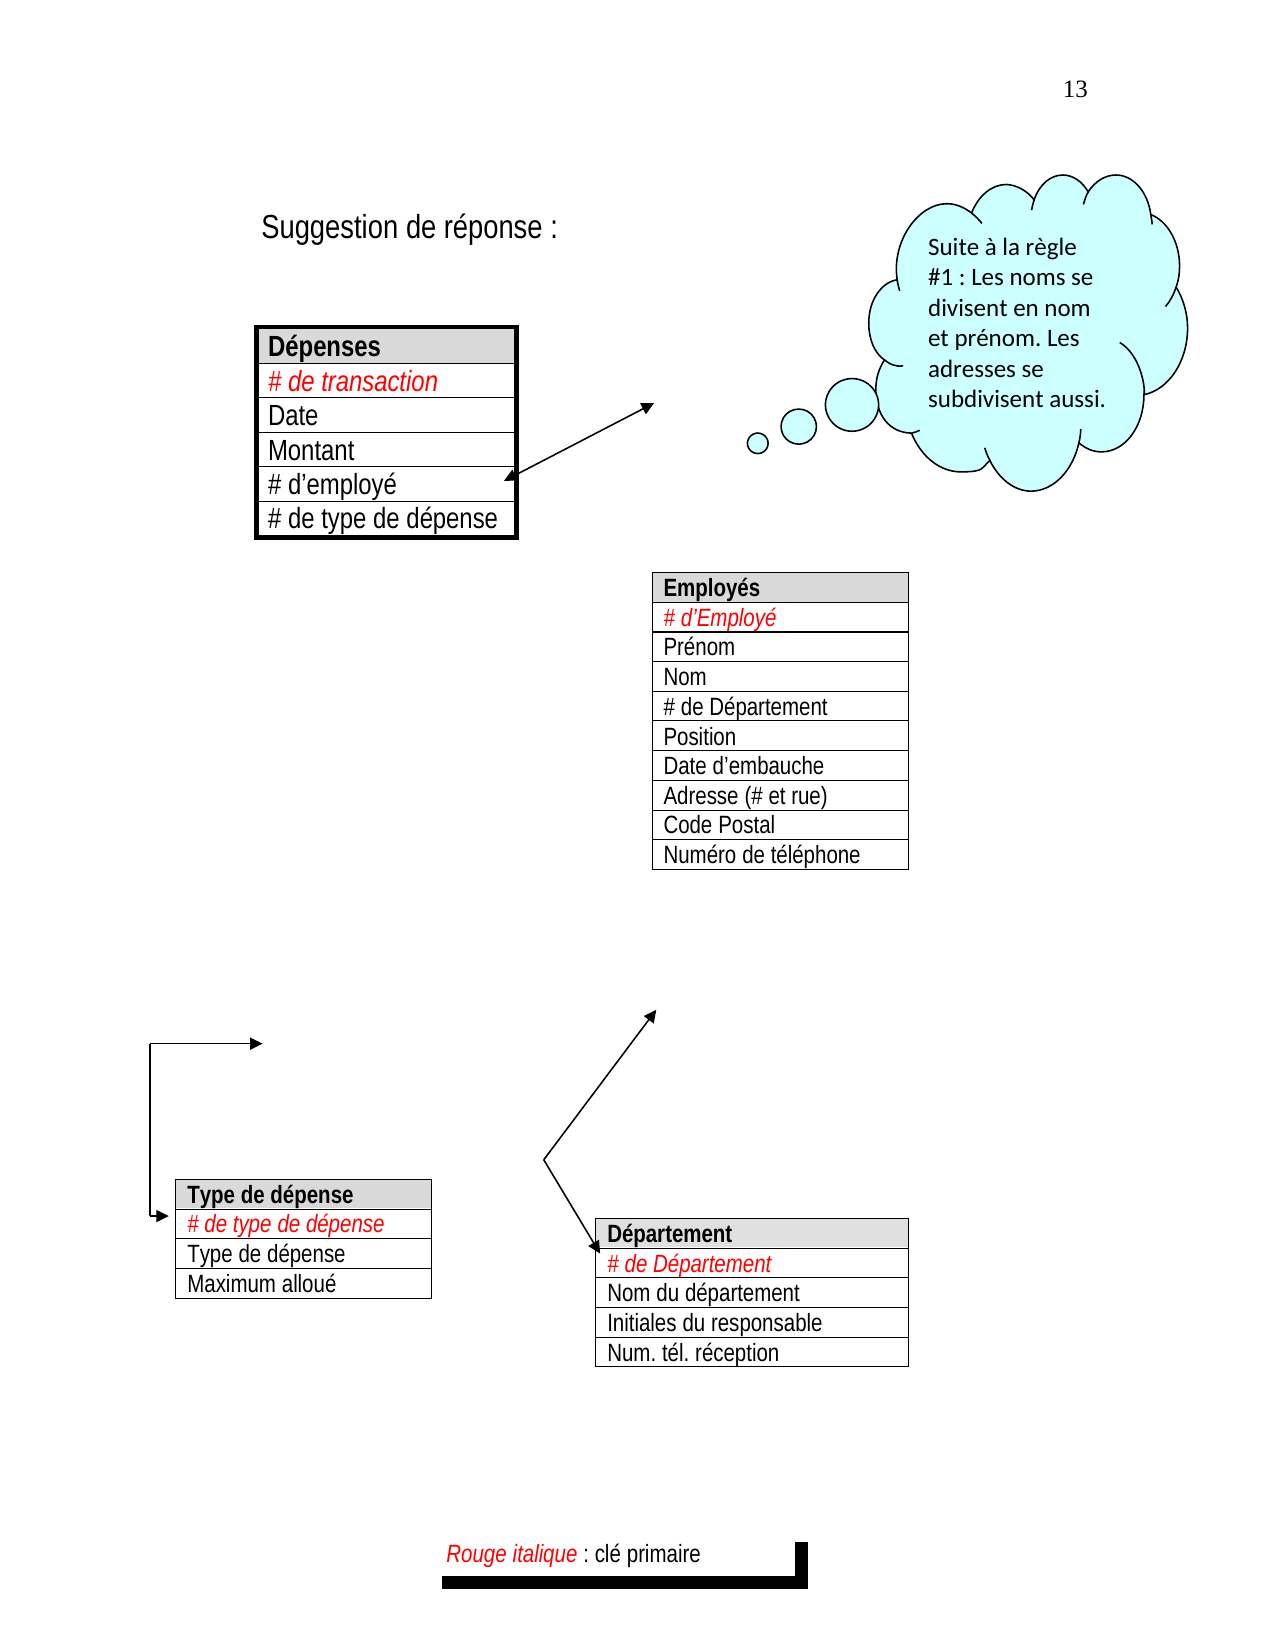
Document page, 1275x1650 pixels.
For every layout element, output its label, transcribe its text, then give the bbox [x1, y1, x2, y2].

table_cell Prénom [653, 633, 908, 661]
table_cell Position [653, 721, 908, 750]
table_header Employés [653, 573, 908, 602]
text Rouge italique : clé primaire [446, 1539, 779, 1567]
table_header Dépenses [259, 329, 514, 363]
table_cell # de transaction [259, 364, 514, 397]
table_cell Date d’embauche [653, 751, 908, 780]
table_cell # de type de dépense [259, 502, 514, 535]
table_cell Adresse (# et rue) [653, 781, 908, 809]
table_cell Nom du département [596, 1278, 908, 1307]
table_cell Date [259, 398, 514, 432]
table_cell # de type de dépense [176, 1210, 431, 1238]
table_cell Maximum alloué [176, 1269, 431, 1297]
table_cell Montant [259, 433, 514, 466]
table_cell Numéro de téléphone [653, 840, 908, 869]
text Suggestion de réponse : [187, 207, 928, 246]
table_header Type de dépense [176, 1180, 431, 1208]
table_cell # d’Employé [653, 603, 908, 631]
table_header Département [596, 1219, 908, 1247]
table_cell Initiales du responsable [596, 1308, 908, 1337]
table_cell # d’employé [259, 467, 514, 501]
table_cell Code Postal [653, 811, 908, 839]
table_cell Nom [653, 662, 908, 691]
table_cell # de Département [653, 692, 908, 720]
table_cell Num. tél. réception [596, 1338, 908, 1366]
table_cell # de Département [596, 1249, 908, 1277]
table_cell Type de dépense [176, 1239, 431, 1268]
